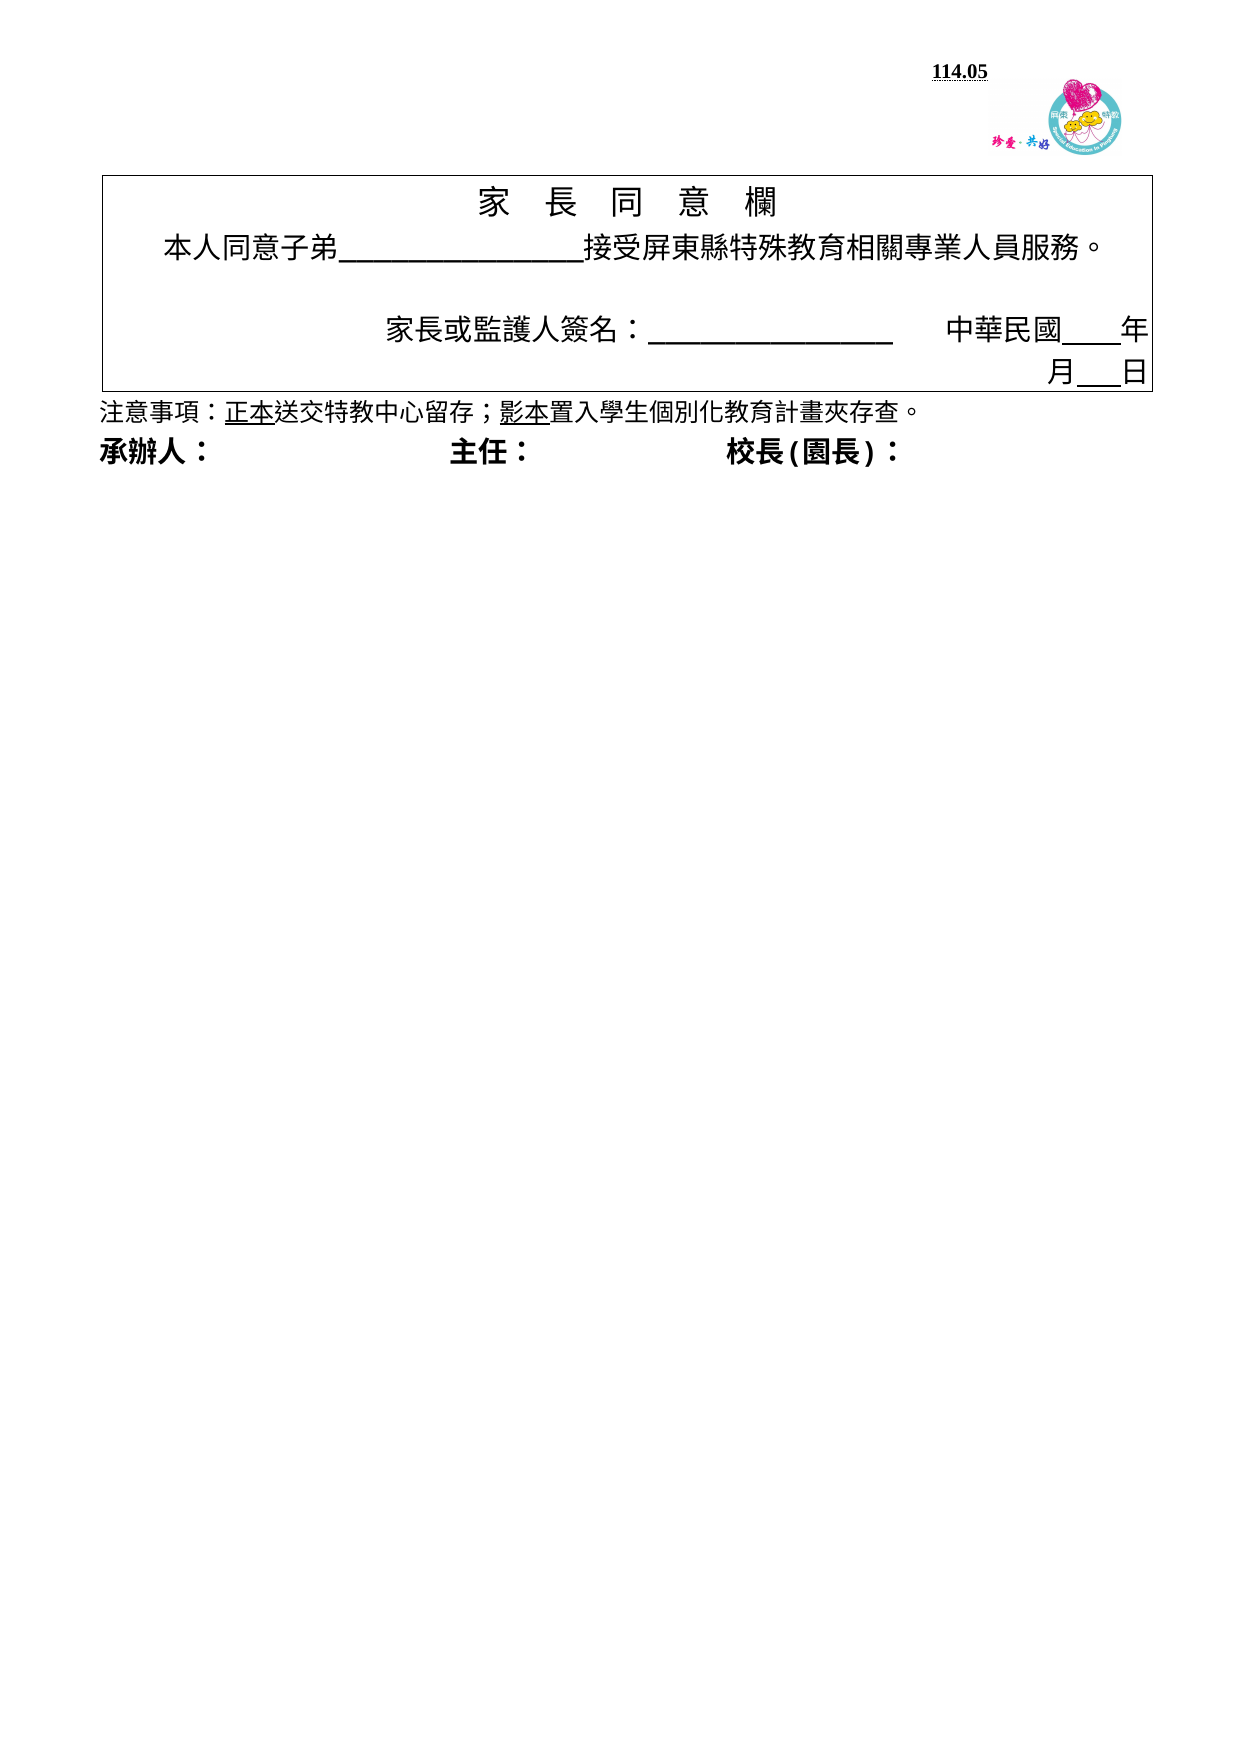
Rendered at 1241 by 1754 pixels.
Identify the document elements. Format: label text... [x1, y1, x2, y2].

text 注意事項：正本送交特教中心留存；影本置入學生個別化教育計畫夾存查。 [99, 392, 1208, 428]
text 承辦人： 主任： 校長(園長)： [99, 428, 1208, 471]
table_cell 家 長 同 意 欄 本人同意子弟______________接受屏東縣特殊教育相關專業人員服務。 家長或監護人簽名：______________ 中華民國 年 月 日 [103, 176, 1152, 391]
